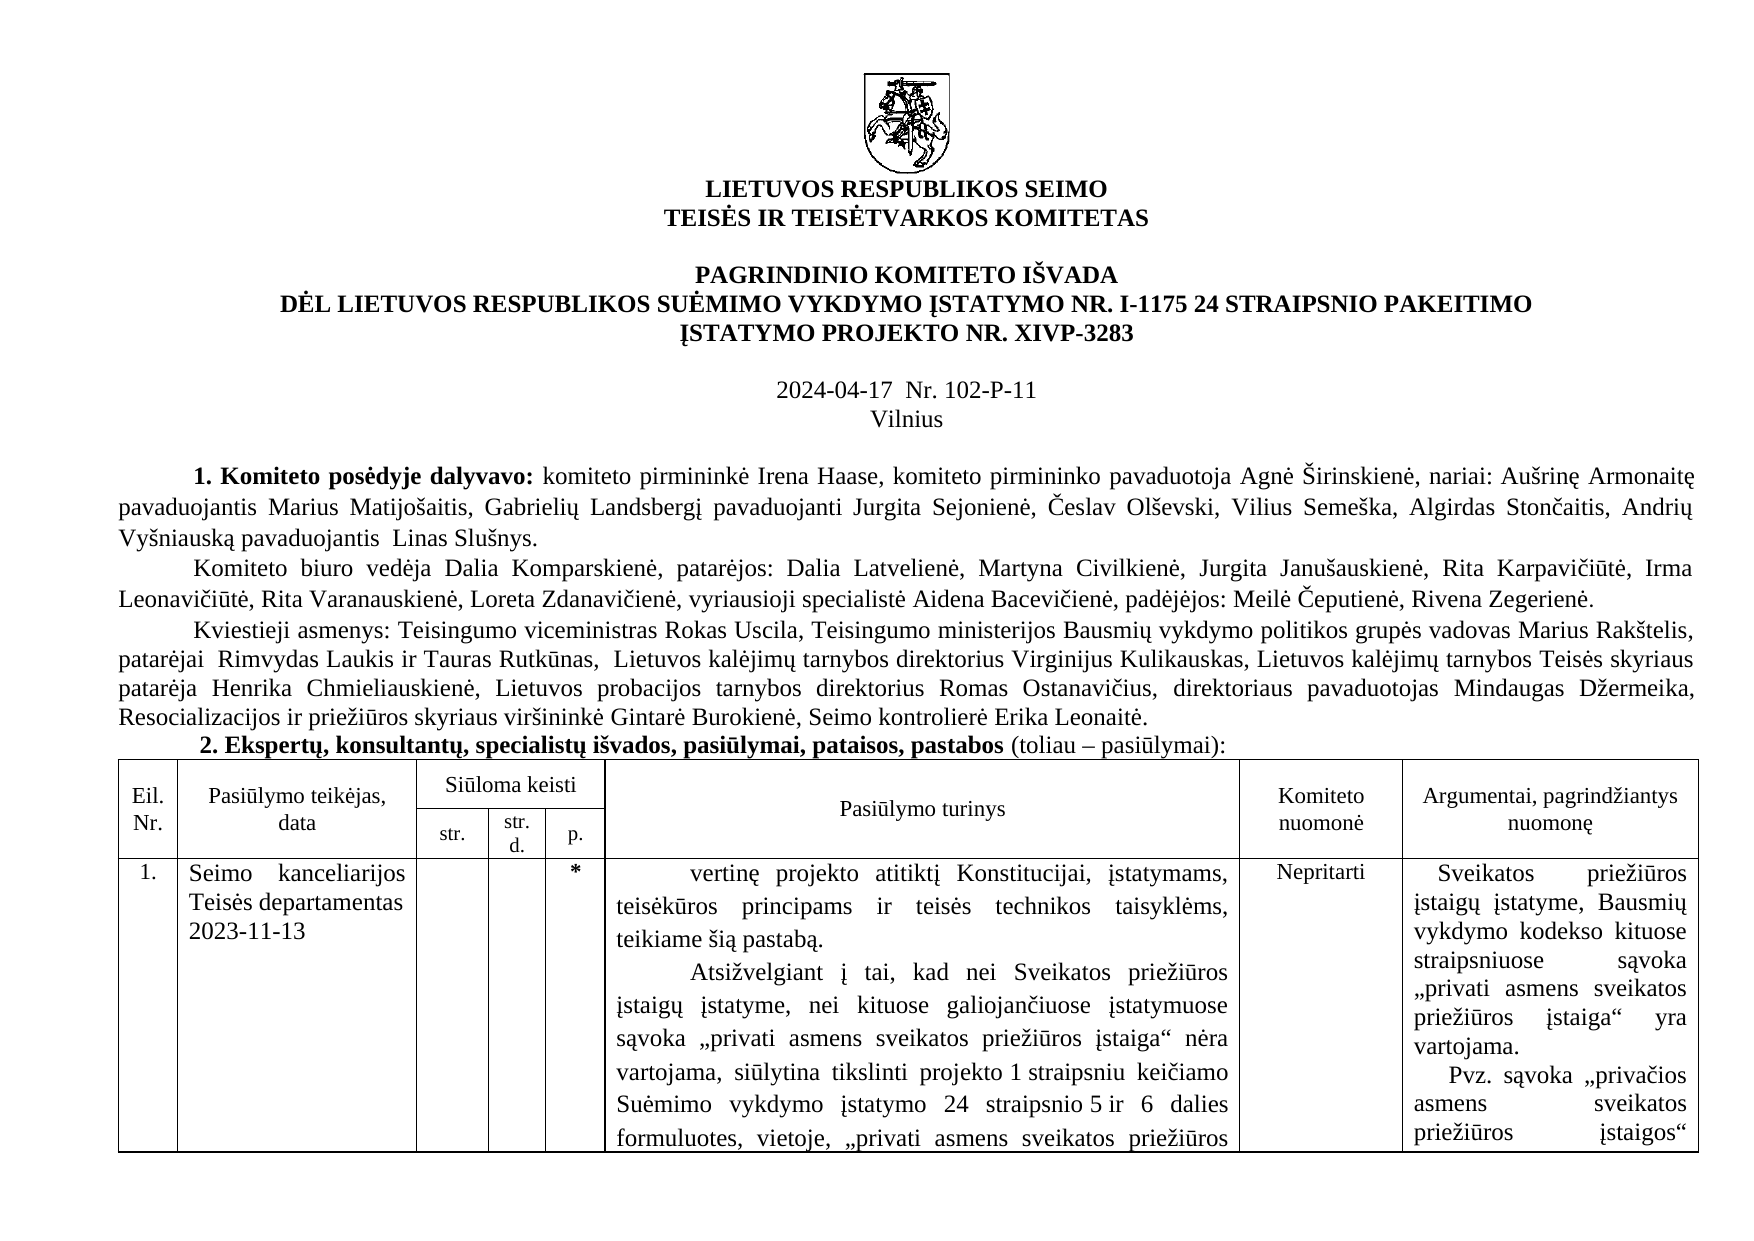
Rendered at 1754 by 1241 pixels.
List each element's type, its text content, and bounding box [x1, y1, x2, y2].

table_cell [489, 859, 545, 1151]
table_cell vertinę projekto atitiktį Konstitucijai, įstatymams, teisėkūros principams ir teisės technikos taisyklėms, teikiame šią pastabą. Atsižvelgiant į tai, kad nei Sveikatos priežiūros įstaigų įstatyme, nei kituose galiojančiuose įstatymuose sąvoka „privati asmens sveikatos priežiūros įstaiga“ nėra vartojama, siūlytina tikslinti projekto 1 straipsniu keičiamo Suėmimo vykdymo įstatymo 24 straipsnio 5 ir 6 dalies formuluotes, vietoje, „privati asmens sveikatos priežiūros [606, 859, 1239, 1151]
text TEISĖS IR TEISĖTVARKOS KOMITETAS [118, 203, 1695, 231]
table_header Komiteto nuomonė [1240, 760, 1402, 857]
table_cell Sveikatos priežiūros įstaigų įstatyme, Bausmių vykdymo kodekso kituose straipsniuose sąvoka „privati asmens sveikatos priežiūros įstaiga“ yra vartojama. Pvz. sąvoka „privačios asmens sveikatos priežiūros įstaigos“ vartojama Sveikatos priežiūros įstaigų įstatymo 39 straipsnio 4 dalies 4 punkte, 5 dalyje, 6 dalyje, Bausmių vykdymo kodekso 90 straipsnio 6 dalyje. Todėl šiuo konkrečiu atveju keisti nebūtų tikslinga. [1403, 859, 1698, 1151]
table_cell p. [546, 809, 604, 857]
text Komiteto biuro vedėja Dalia Komparskienė, patarėjos: Dalia Latvelienė, Martyna Civilkienė, Jurgita Janušauskienė, Rita Karpavičiūtė, Irma Leonavičiūtė, Rita Varanauskienė, Loreta Zdanavičienė, vyriausioji specialistė Aidena Bacevičienė, padėjėjos: Meilė Čeputienė, Rivena Zegerienė. [118, 553, 1695, 613]
table_cell 1. [119, 859, 177, 1151]
text DĖL LIETUVOS RESPUBLIKOS SUĖMIMO VYKDYMO ĮSTATYMO NR. I-1175 24 STRAIPSNIO PAKEITIMO ĮSTATYMO PROJEKTO NR. XIVP-3283 [118, 289, 1695, 346]
text PAGRINDINIO KOMITETO IŠVADA [118, 260, 1695, 289]
table_header Pasiūlymo teikėjas, data [178, 760, 416, 857]
text 2. Ekspertų, konsultantų, specialistų išvados, pasiūlymai, pataisos, pastabos (toliau – pasiūlymai): [118, 730, 1695, 759]
table_cell Nepritarti [1240, 859, 1402, 1151]
table_cell str. [417, 809, 488, 857]
table_header Argumentai, pagrindžiantys nuomonę [1403, 760, 1698, 857]
table_cell str. d. [489, 809, 545, 857]
text LIETUVOS RESPUBLIKOS SEIMO [118, 174, 1695, 203]
table_cell Seimo kanceliarijos Teisės departamentas 2023-11-13 [178, 859, 416, 1151]
text Vilnius [118, 404, 1695, 433]
table_header Siūloma keisti [417, 760, 604, 808]
text 1. Komiteto posėdyje dalyvavo: komiteto pirmininkė Irena Haase, komiteto pirmininko pavaduotoja Agnė Širinskienė, nariai: Aušrinę Armonaitę pavaduojantis Marius Matijošaitis, Gabrielių Landsbergį pavaduojanti Jurgita Sejonienė, Česlav Olševski, Vilius Semeška, Algirdas Stončaitis, Andrių Vyšniauską pavaduojantis Linas Slušnys. [118, 461, 1695, 552]
text 2024-04-17 Nr. 102-P-11 [118, 375, 1695, 404]
table_header Pasiūlymo turinys [606, 760, 1239, 857]
table_header Eil. Nr. [119, 760, 177, 857]
table_cell [417, 859, 488, 1151]
table_cell * [546, 859, 604, 1151]
text Kviestieji asmenys: Teisingumo viceministras Rokas Uscila, Teisingumo ministerijos Bausmių vykdymo politikos grupės vadovas Marius Rakštelis, patarėjai Rimvydas Laukis ir Tauras Rutkūnas, Lietuvos kalėjimų tarnybos direktorius Virginijus Kulikauskas, Lietuvos kalėjimų tarnybos Teisės skyriaus patarėja Henrika Chmieliauskienė, Lietuvos probacijos tarnybos direktorius Romas Ostanavičius, direktoriaus pavaduotojas Mindaugas Džermeika, Resocializacijos ir priežiūros skyriaus viršininkė Gintarė Burokienė, Seimo kontrolierė Erika Leonaitė. [118, 615, 1695, 730]
